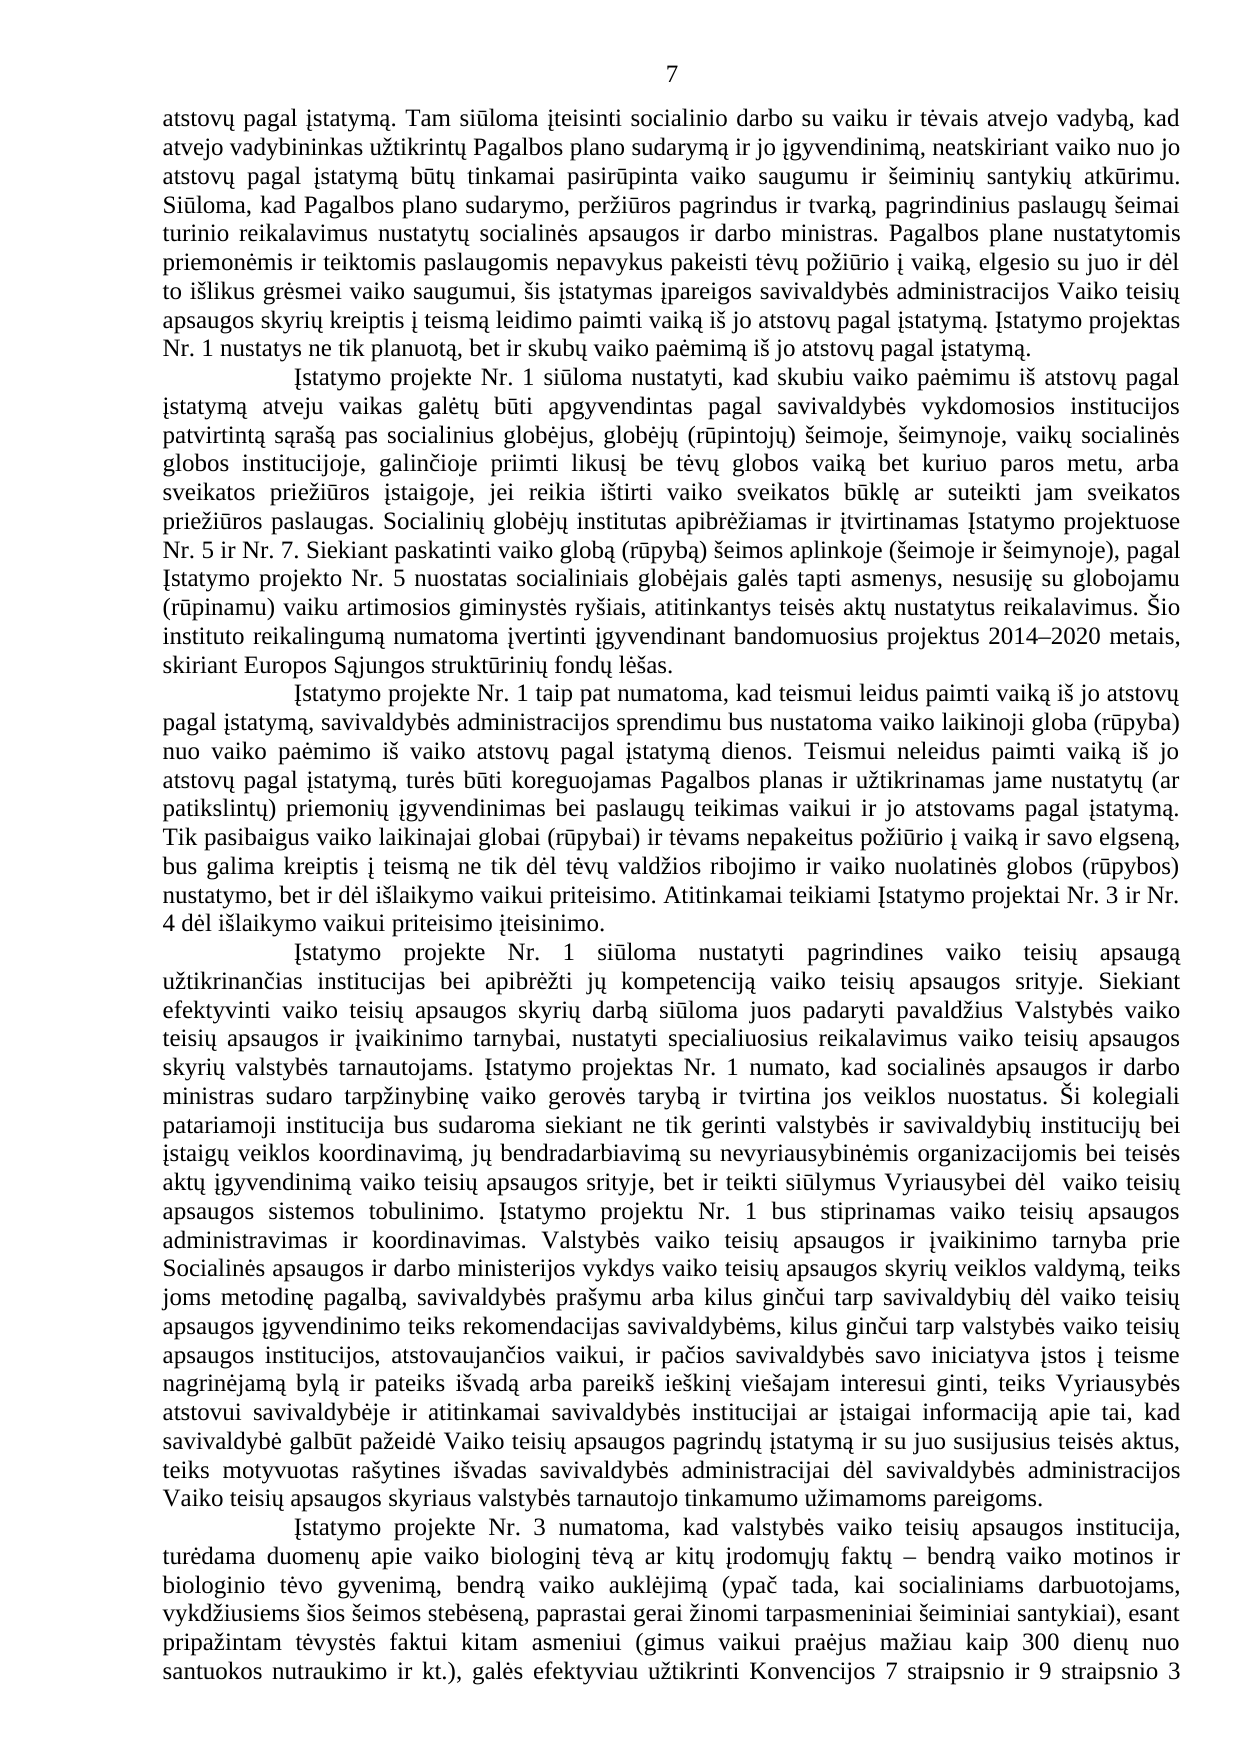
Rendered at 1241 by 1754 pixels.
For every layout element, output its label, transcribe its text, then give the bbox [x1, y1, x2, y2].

text Įstatymo projekte Nr. 1 taip pat numatoma, kad teismui leidus paimti vaiką iš jo atstovų pagal įstatymą, savivaldybės administracijos sprendimu bus nustatoma vaiko laikinoji globa (rūpyba) nuo vaiko paėmimo iš vaiko atstovų pagal įstatymą dienos. Teismui neleidus paimti vaiką iš jo atstovų pagal įstatymą, turės būti koreguojamas Pagalbos planas ir užtikrinamas jame nustatytų (ar patikslintų) priemonių įgyvendinimas bei paslaugų teikimas vaikui ir jo atstovams pagal įstatymą. Tik pasibaigus vaiko laikinajai globai (rūpybai) ir tėvams nepakeitus požiūrio į vaiką ir savo elgseną, bus galima kreiptis į teismą ne tik dėl tėvų valdžios ribojimo ir vaiko nuolatinės globos (rūpybos) nustatymo, bet ir dėl išlaikymo vaikui priteisimo. Atitinkamai teikiami Įstatymo projektai Nr. 3 ir Nr. 4 dėl išlaikymo vaikui priteisimo įteisinimo. [162, 678, 1181, 937]
text Įstatymo projekte Nr. 3 numatoma, kad valstybės vaiko teisių apsaugos institucija, turėdama duomenų apie vaiko biologinį tėvą ar kitų įrodomųjų faktų – bendrą vaiko motinos ir biologinio tėvo gyvenimą, bendrą vaiko auklėjimą (ypač tada, kai socialiniams darbuotojams, vykdžiusiems šios šeimos stebėseną, paprastai gerai žinomi tarpasmeniniai šeiminiai santykiai), esant pripažintam tėvystės faktui kitam asmeniui (gimus vaikui praėjus mažiau kaip 300 dienų nuo santuokos nutraukimo ir kt.), galės efektyviau užtikrinti Konvencijos 7 straipsnio ir 9 straipsnio 3 [162, 1512, 1181, 1685]
text Įstatymo projekte Nr. 1 siūloma nustatyti pagrindines vaiko teisių apsaugą užtikrinančias institucijas bei apibrėžti jų kompetenciją vaiko teisių apsaugos srityje. Siekiant efektyvinti vaiko teisių apsaugos skyrių darbą siūloma juos padaryti pavaldžius Valstybės vaiko teisių apsaugos ir įvaikinimo tarnybai, nustatyti specialiuosius reikalavimus vaiko teisių apsaugos skyrių valstybės tarnautojams. Įstatymo projektas Nr. 1 numato, kad socialinės apsaugos ir darbo ministras sudaro tarpžinybinę vaiko gerovės tarybą ir tvirtina jos veiklos nuostatus. Ši kolegiali patariamoji institucija bus sudaroma siekiant ne tik gerinti valstybės ir savivaldybių institucijų bei įstaigų veiklos koordinavimą, jų bendradarbiavimą su nevyriausybinėmis organizacijomis bei teisės aktų įgyvendinimą vaiko teisių apsaugos srityje, bet ir teikti siūlymus Vyriausybei dėl vaiko teisių apsaugos sistemos tobulinimo. Įstatymo projektu Nr. 1 bus stiprinamas vaiko teisių apsaugos administravimas ir koordinavimas. Valstybės vaiko teisių apsaugos ir įvaikinimo tarnyba prie Socialinės apsaugos ir darbo ministerijos vykdys vaiko teisių apsaugos skyrių veiklos valdymą, teiks joms metodinę pagalbą, savivaldybės prašymu arba kilus ginčui tarp savivaldybių dėl vaiko teisių apsaugos įgyvendinimo teiks rekomendacijas savivaldybėms, kilus ginčui tarp valstybės vaiko teisių apsaugos institucijos, atstovaujančios vaikui, ir pačios savivaldybės savo iniciatyva įstos į teisme nagrinėjamą bylą ir pateiks išvadą arba pareikš ieškinį viešajam interesui ginti, teiks Vyriausybės atstovui savivaldybėje ir atitinkamai savivaldybės institucijai ar įstaigai informaciją apie tai, kad savivaldybė galbūt pažeidė Vaiko teisių apsaugos pagrindų įstatymą ir su juo susijusius teisės aktus, teiks motyvuotas rašytines išvadas savivaldybės administracijai dėl savivaldybės administracijos Vaiko teisių apsaugos skyriaus valstybės tarnautojo tinkamumo užimamoms pareigoms. [162, 937, 1181, 1512]
text atstovų pagal įstatymą. Tam siūloma įteisinti socialinio darbo su vaiku ir tėvais atvejo vadybą, kad atvejo vadybininkas užtikrintų Pagalbos plano sudarymą ir jo įgyvendinimą, neatskiriant vaiko nuo jo atstovų pagal įstatymą būtų tinkamai pasirūpinta vaiko saugumu ir šeiminių santykių atkūrimu. Siūloma, kad Pagalbos plano sudarymo, peržiūros pagrindus ir tvarką, pagrindinius paslaugų šeimai turinio reikalavimus nustatytų socialinės apsaugos ir darbo ministras. Pagalbos plane nustatytomis priemonėmis ir teiktomis paslaugomis nepavykus pakeisti tėvų požiūrio į vaiką, elgesio su juo ir dėl to išlikus grėsmei vaiko saugumui, šis įstatymas įpareigos savivaldybės administracijos Vaiko teisių apsaugos skyrių kreiptis į teismą leidimo paimti vaiką iš jo atstovų pagal įstatymą. Įstatymo projektas Nr. 1 nustatys ne tik planuotą, bet ir skubų vaiko paėmimą iš jo atstovų pagal įstatymą. [162, 103, 1181, 362]
text Įstatymo projekte Nr. 1 siūloma nustatyti, kad skubiu vaiko paėmimu iš atstovų pagal įstatymą atveju vaikas galėtų būti apgyvendintas pagal savivaldybės vykdomosios institucijos patvirtintą sąrašą pas socialinius globėjus, globėjų (rūpintojų) šeimoje, šeimynoje, vaikų socialinės globos institucijoje, galinčioje priimti likusį be tėvų globos vaiką bet kuriuo paros metu, arba sveikatos priežiūros įstaigoje, jei reikia ištirti vaiko sveikatos būklę ar suteikti jam sveikatos priežiūros paslaugas. Socialinių globėjų institutas apibrėžiamas ir įtvirtinamas Įstatymo projektuose Nr. 5 ir Nr. 7. Siekiant paskatinti vaiko globą (rūpybą) šeimos aplinkoje (šeimoje ir šeimynoje), pagal Įstatymo projekto Nr. 5 nuostatas socialiniais globėjais galės tapti asmenys, nesusiję su globojamu (rūpinamu) vaiku artimosios giminystės ryšiais, atitinkantys teisės aktų nustatytus reikalavimus. Šio instituto reikalingumą numatoma įvertinti įgyvendinant bandomuosius projektus 2014–2020 metais, skiriant Europos Sąjungos struktūrinių fondų lėšas. [162, 362, 1181, 678]
